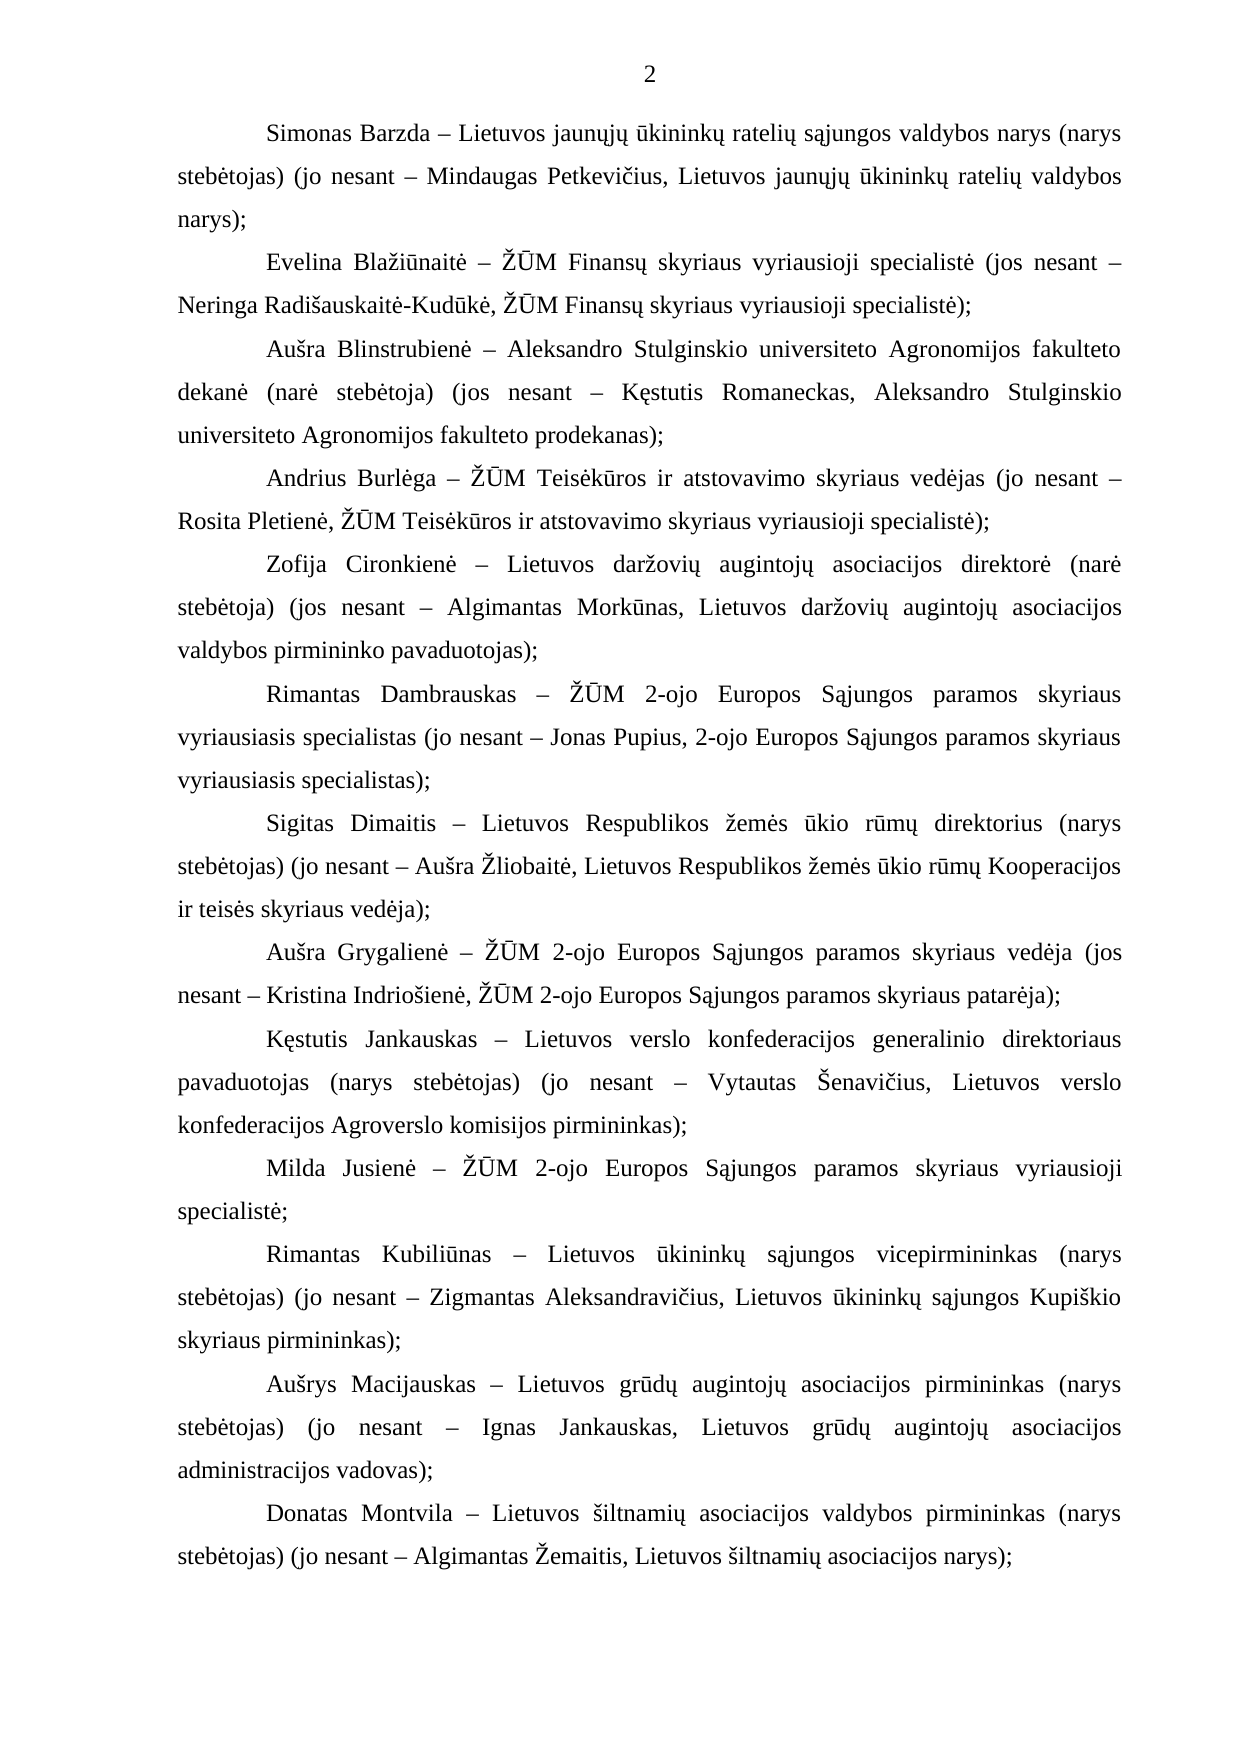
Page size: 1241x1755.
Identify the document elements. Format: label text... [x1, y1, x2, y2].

text Rimantas Dambrauskas – ŽŪM 2-ojo Europos Sąjungos paramos skyriaus vyriausiasis specialistas (jo nesant – Jonas Pupius, 2-ojo Europos Sąjungos paramos skyriaus vyriausiasis specialistas); [177, 679, 1122, 794]
text Aušrys Macijauskas – Lietuvos grūdų augintojų asociacijos pirmininkas (narys stebėtojas) (jo nesant – Ignas Jankauskas, Lietuvos grūdų augintojų asociacijos administracijos vadovas); [177, 1369, 1122, 1484]
text Rimantas Kubiliūnas – Lietuvos ūkininkų sąjungos vicepirmininkas (narys stebėtojas) (jo nesant – Zigmantas Aleksandravičius, Lietuvos ūkininkų sąjungos Kupiškio skyriaus pirmininkas); [177, 1239, 1122, 1354]
text Milda Jusienė – ŽŪM 2-ojo Europos Sąjungos paramos skyriaus vyriausioji specialistė; [177, 1153, 1122, 1225]
text Aušra Blinstrubienė – Aleksandro Stulginskio universiteto Agronomijos fakulteto dekanė (narė stebėtoja) (jos nesant – Kęstutis Romaneckas, Aleksandro Stulginskio universiteto Agronomijos fakulteto prodekanas); [177, 334, 1122, 449]
text Andrius Burlėga – ŽŪM Teisėkūros ir atstovavimo skyriaus vedėjas (jo nesant – Rosita Pletienė, ŽŪM Teisėkūros ir atstovavimo skyriaus vyriausioji specialistė); [177, 463, 1122, 535]
text Simonas Barzda – Lietuvos jaunųjų ūkininkų ratelių sąjungos valdybos narys (narys stebėtojas) (jo nesant – Mindaugas Petkevičius, Lietuvos jaunųjų ūkininkų ratelių valdybos narys); [177, 118, 1122, 233]
text Aušra Grygalienė – ŽŪM 2-ojo Europos Sąjungos paramos skyriaus vedėja (jos nesant – Kristina Indriošienė, ŽŪM 2-ojo Europos Sąjungos paramos skyriaus patarėja); [177, 937, 1122, 1009]
text Kęstutis Jankauskas – Lietuvos verslo konfederacijos generalinio direktoriaus pavaduotojas (narys stebėtojas) (jo nesant – Vytautas Šenavičius, Lietuvos verslo konfederacijos Agroverslo komisijos pirmininkas); [177, 1024, 1122, 1139]
text Zofija Cironkienė – Lietuvos daržovių augintojų asociacijos direktorė (narė stebėtoja) (jos nesant – Algimantas Morkūnas, Lietuvos daržovių augintojų asociacijos valdybos pirmininko pavaduotojas); [177, 549, 1122, 664]
text Sigitas Dimaitis – Lietuvos Respublikos žemės ūkio rūmų direktorius (narys stebėtojas) (jo nesant – Aušra Žliobaitė, Lietuvos Respublikos žemės ūkio rūmų Kooperacijos ir teisės skyriaus vedėja); [177, 808, 1122, 923]
text Donatas Montvila – Lietuvos šiltnamių asociacijos valdybos pirmininkas (narys stebėtojas) (jo nesant – Algimantas Žemaitis, Lietuvos šiltnamių asociacijos narys); [177, 1498, 1122, 1570]
text Evelina Blažiūnaitė – ŽŪM Finansų skyriaus vyriausioji specialistė (jos nesant – Neringa Radišauskaitė-Kudūkė, ŽŪM Finansų skyriaus vyriausioji specialistė); [177, 247, 1122, 319]
